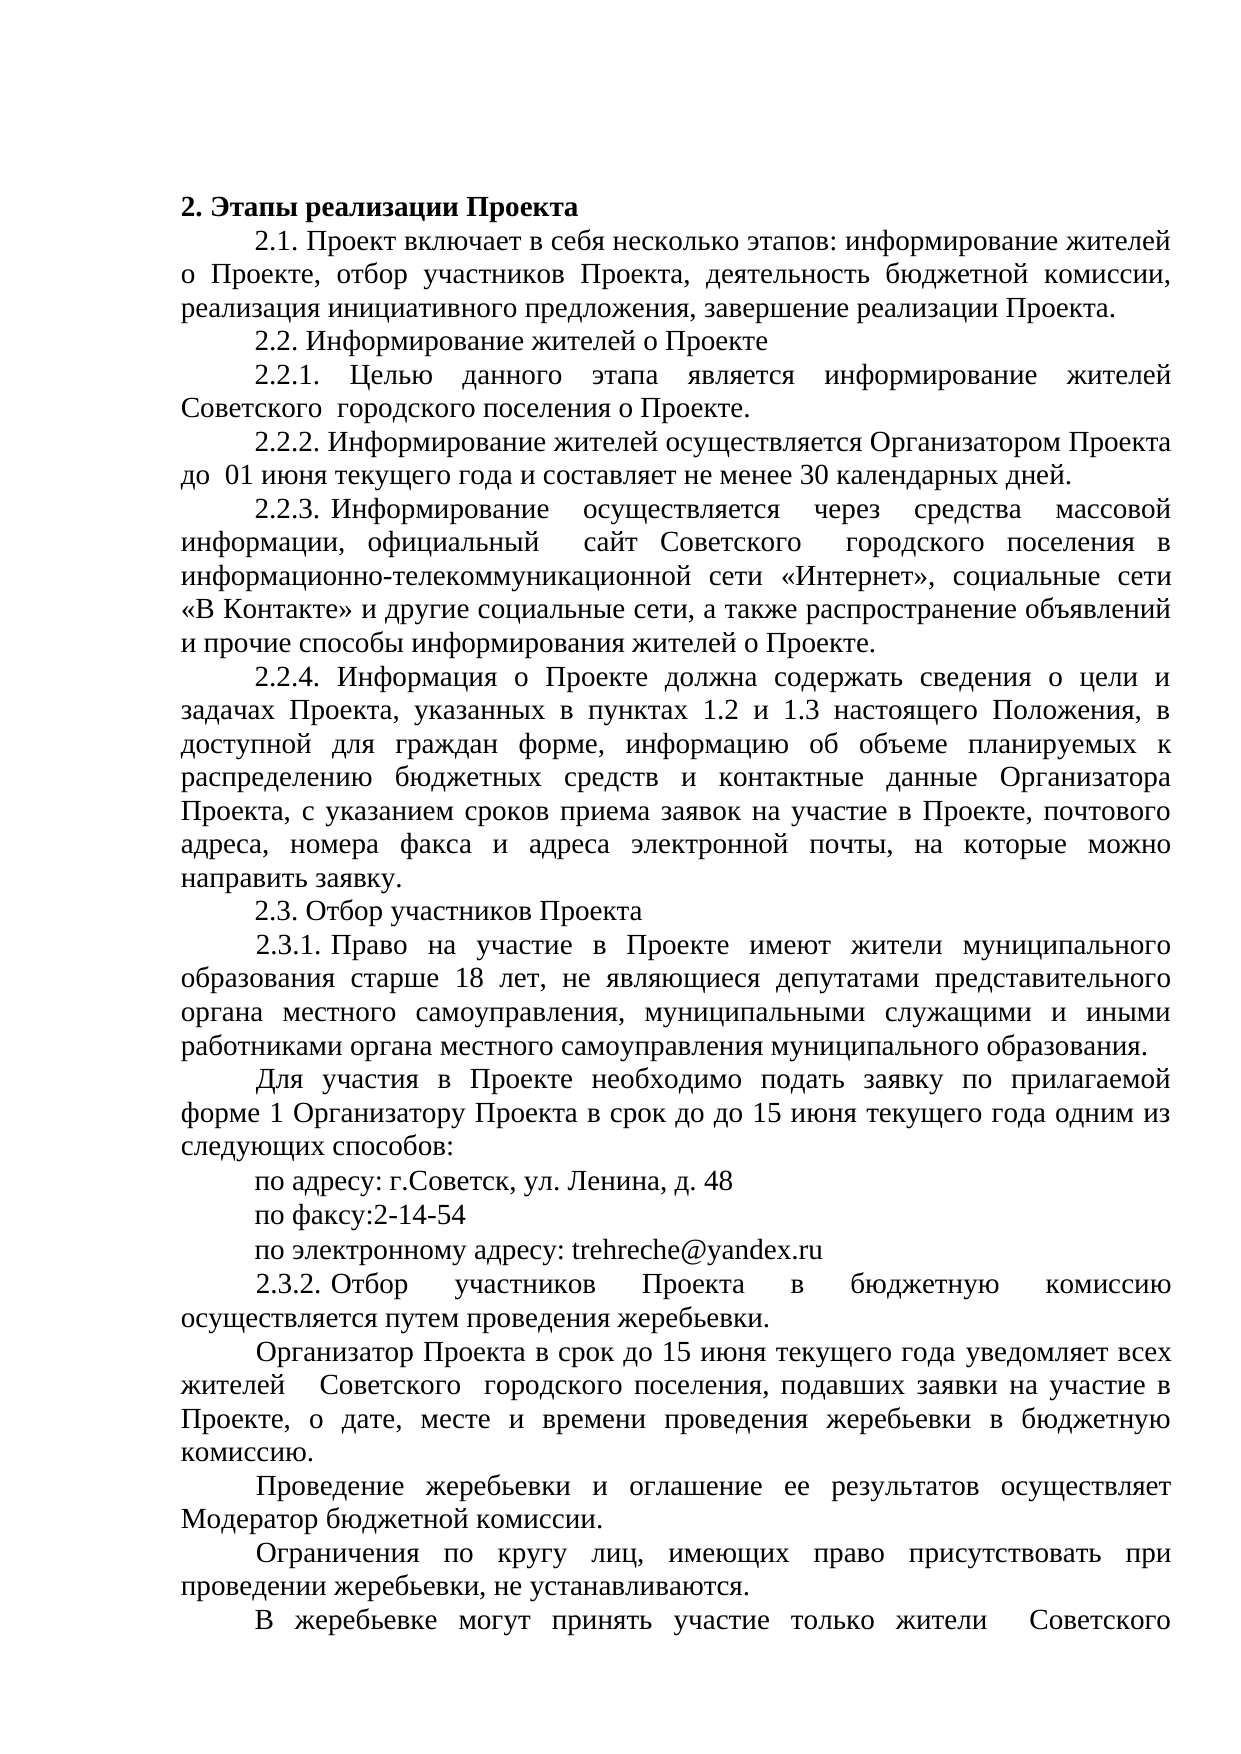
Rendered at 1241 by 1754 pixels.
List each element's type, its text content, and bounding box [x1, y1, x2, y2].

text 2.1. Проект включает в себя несколько этапов: информирование жителей о Проекте, отбор участников Проекта, деятельность бюджетной комиссии, реализация инициативного предложения, завершение реализации Проекта. [181, 223, 1172, 323]
text по адресу: г.Советск, ул. Ленина, д. 48 [181, 1162, 1172, 1197]
text 2.2.3. Информирование осуществляется через средства массовой информации, официальный сайт Советского городского поселения в информационно-телекоммуникационной сети «Интернет», социальные сети «В Контакте» и другие социальные сети, а также распространение объявлений и прочие способы информирования жителей о Проекте. [181, 491, 1172, 659]
text 2.2.1. Целью данного этапа является информирование жителей Советского городского поселения о Проекте. [181, 357, 1172, 424]
text 2. Этапы реализации Проекта [181, 189, 1172, 223]
text по факсу:2-14-54 [181, 1197, 1172, 1231]
text 2.2. Информирование жителей о Проекте [181, 323, 1172, 357]
text В жеребьевке могут принять участие только жители Советского [181, 1602, 1172, 1636]
text 2.2.2. Информирование жителей осуществляется Организатором Проекта до 01 июня текущего года и составляет не менее 30 календарных дней. [181, 424, 1172, 491]
text 2.2.4. Информация о Проекте должна содержать сведения о цели и задачах Проекта, указанных в пунктах 1.2 и 1.3 настоящего Положения, в доступной для граждан форме, информацию об объеме планируемых к распределению бюджетных средств и контактные данные Организатора Проекта, с указанием сроков приема заявок на участие в Проекте, почтового адреса, номера факса и адреса электронной почты, на которые можно направить заявку. [181, 659, 1172, 893]
text Проведение жеребьевки и оглашение ее результатов осуществляет Модератор бюджетной комиссии. [181, 1468, 1172, 1535]
text 2.3.1. Право на участие в Проекте имеют жители муниципального образования старше 18 лет, не являющиеся депутатами представительного органа местного самоуправления, муниципальными служащими и иными работниками органа местного самоуправления муниципального образования. [181, 927, 1172, 1061]
text Для участия в Проекте необходимо подать заявку по прилагаемой форме 1 Организатору Проекта в срок до до 15 июня текущего года одним из следующих способов: [181, 1061, 1172, 1162]
text 2.3. Отбор участников Проекта [181, 893, 1172, 927]
text 2.3.2. Отбор участников Проекта в бюджетную комиссию осуществляется путем проведения жеребьевки. [181, 1267, 1172, 1334]
text по электронному адресу: trehreche@yandex.ru [181, 1231, 1172, 1267]
text Организатор Проекта в срок до 15 июня текущего года уведомляет всех жителей Советского городского поселения, подавших заявки на участие в Проекте, о дате, месте и времени проведения жеребьевки в бюджетную комиссию. [181, 1334, 1172, 1468]
text Ограничения по кругу лиц, имеющих право присутствовать при проведении жеребьевки, не устанавливаются. [181, 1535, 1172, 1602]
